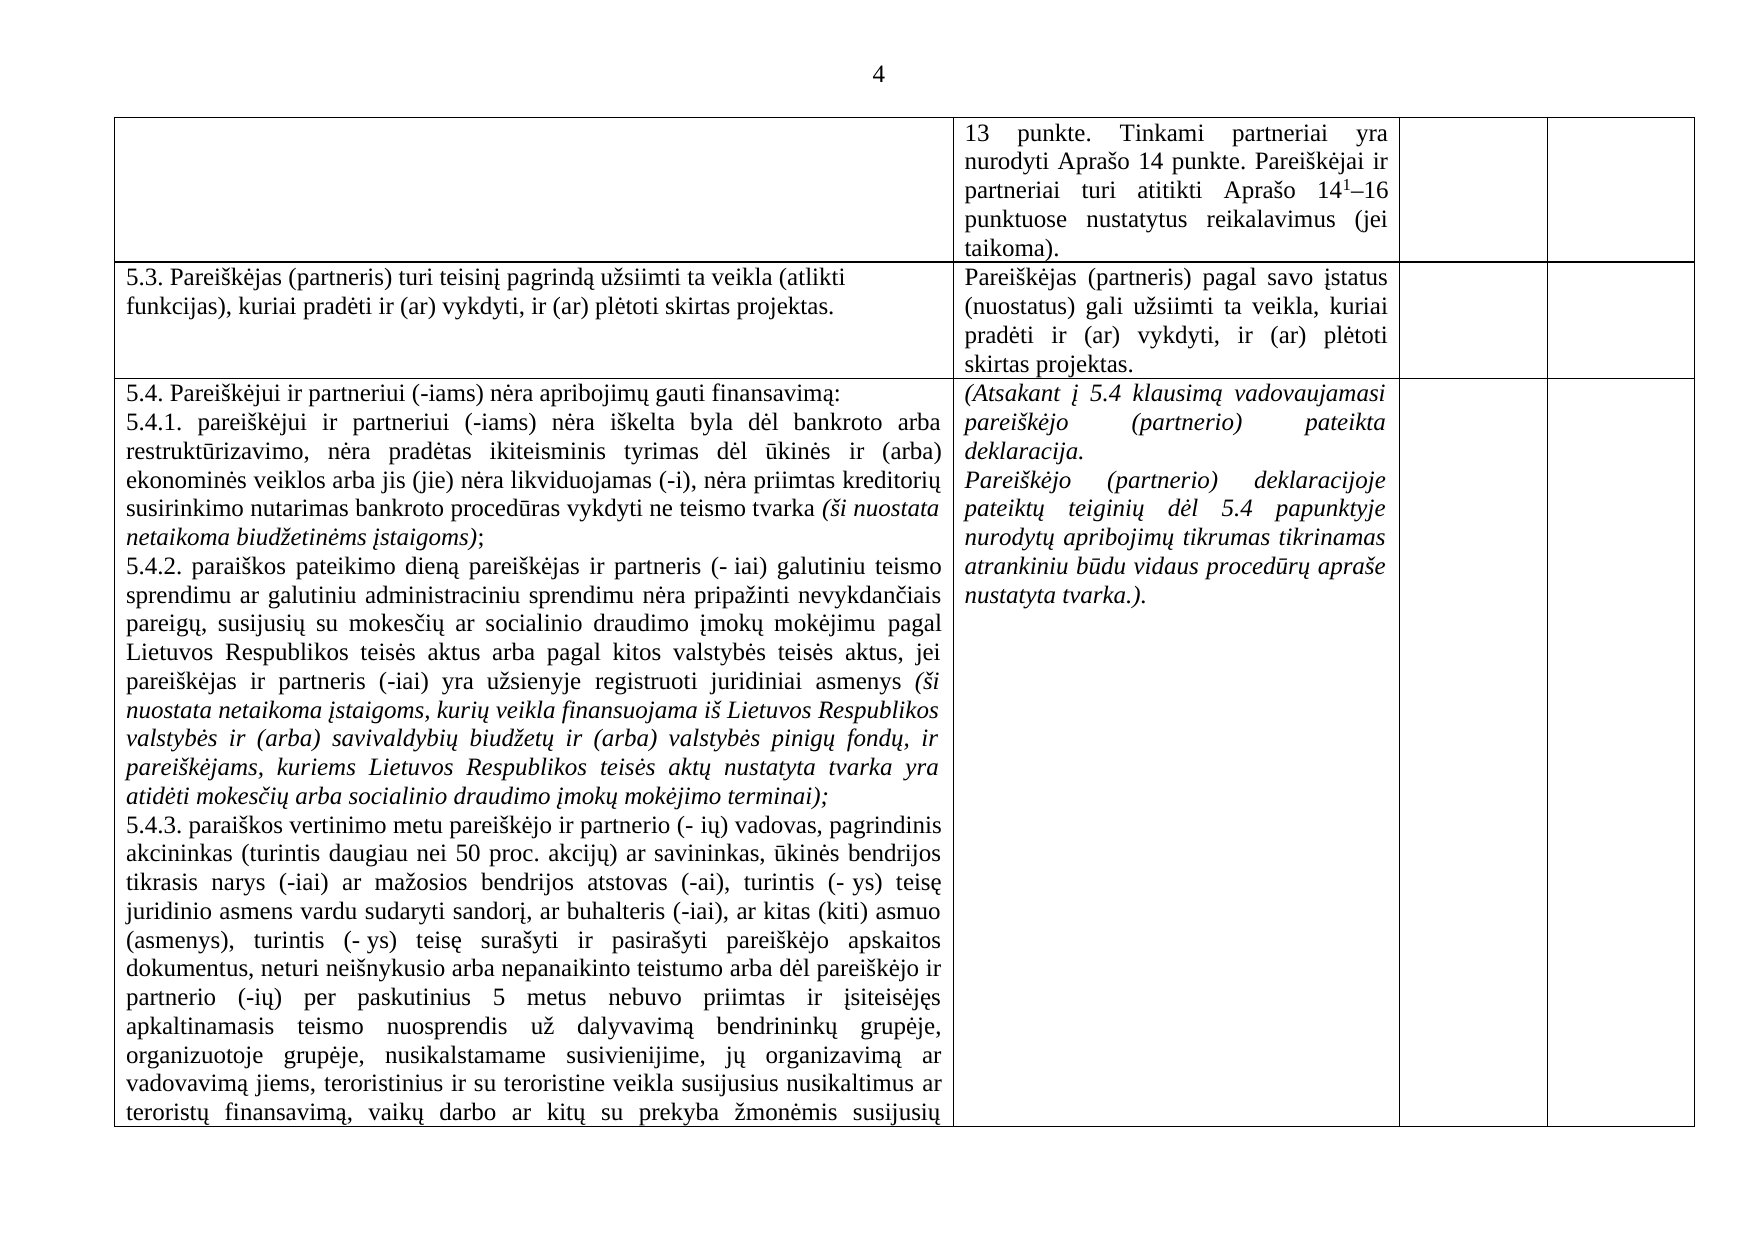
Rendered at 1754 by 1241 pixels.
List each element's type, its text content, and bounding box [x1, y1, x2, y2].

table_cell (Atsakant į 5.4 klausimą vadovaujamasi pareiškėjo (partnerio) pateikta deklaracija. Pareiškėjo (partnerio) deklaracijoje pateiktų teiginių dėl 5.4 papunktyje nurodytų apribojimų tikrumas tikrinamas atrankiniu būdu vidaus procedūrų apraše nustatyta tvarka.). [954, 379, 1399, 1126]
table_cell 13 punkte. Tinkami partneriai yra nurodyti Aprašo 14 punkte. Pareiškėjai ir partneriai turi atitikti Aprašo 141–16 punktuose nustatytus reikalavimus (jei taikoma). [954, 118, 1399, 261]
table_cell 5.3. Pareiškėjas (partneris) turi teisinį pagrindą užsiimti ta veikla (atlikti funkcijas), kuriai pradėti ir (ar) vykdyti, ir (ar) plėtoti skirtas projektas. [115, 263, 953, 377]
table_cell [1400, 263, 1547, 377]
table_cell Pareiškėjas (partneris) pagal savo įstatus (nuostatus) gali užsiimti ta veikla, kuriai pradėti ir (ar) vykdyti, ir (ar) plėtoti skirtas projektas. [954, 263, 1399, 377]
table_cell [115, 118, 953, 261]
table_cell [1548, 379, 1694, 1126]
table_cell 5.4. Pareiškėjui ir partneriui (-iams) nėra apribojimų gauti finansavimą: 5.4.1. pareiškėjui ir partneriui (-iams) nėra iškelta byla dėl bankroto arba restruktūrizavimo, nėra pradėtas ikiteisminis tyrimas dėl ūkinės ir (arba) ekonominės veiklos arba jis (jie) nėra likviduojamas (-i), nėra priimtas kreditorių susirinkimo nutarimas bankroto procedūras vykdyti ne teismo tvarka (ši nuostata netaikoma biudžetinėms įstaigoms); 5.4.2. paraiškos pateikimo dieną pareiškėjas ir partneris (- iai) galutiniu teismo sprendimu ar galutiniu administraciniu sprendimu nėra pripažinti nevykdančiais pareigų, susijusių su mokesčių ar socialinio draudimo įmokų mokėjimu pagal Lietuvos Respublikos teisės aktus arba pagal kitos valstybės teisės aktus, jei pareiškėjas ir partneris (-iai) yra užsienyje registruoti juridiniai asmenys (ši nuostata netaikoma įstaigoms, kurių veikla finansuojama iš Lietuvos Respublikos valstybės ir (arba) savivaldybių biudžetų ir (arba) valstybės pinigų fondų, ir pareiškėjams, kuriems Lietuvos Respublikos teisės aktų nustatyta tvarka yra atidėti mokesčių arba socialinio draudimo įmokų mokėjimo terminai); 5.4.3. paraiškos vertinimo metu pareiškėjo ir partnerio (- ių) vadovas, pagrindinis akcininkas (turintis daugiau nei 50 proc. akcijų) ar savininkas, ūkinės bendrijos tikrasis narys (-iai) ar mažosios bendrijos atstovas (-ai), turintis (- ys) teisę juridinio asmens vardu sudaryti sandorį, ar buhalteris (-iai), ar kitas (kiti) asmuo (asmenys), turintis (- ys) teisę surašyti ir pasirašyti pareiškėjo apskaitos dokumentus, neturi neišnykusio arba nepanaikinto teistumo arba dėl pareiškėjo ir partnerio (-ių) per paskutinius 5 metus nebuvo priimtas ir įsiteisėjęs apkaltinamasis teismo nuosprendis už dalyvavimą bendrininkų grupėje, organizuotoje grupėje, nusikalstamame susivienijime, jų organizavimą ar vadovavimą jiems, teroristinius ir su teroristine veikla susijusius nusikaltimus ar teroristų finansavimą, vaikų darbo ar kitų su prekyba žmonėmis susijusių [115, 379, 953, 1126]
table_cell [1548, 263, 1694, 377]
table_cell [1400, 379, 1547, 1126]
table_cell [1400, 118, 1547, 261]
table_cell [1548, 118, 1694, 261]
